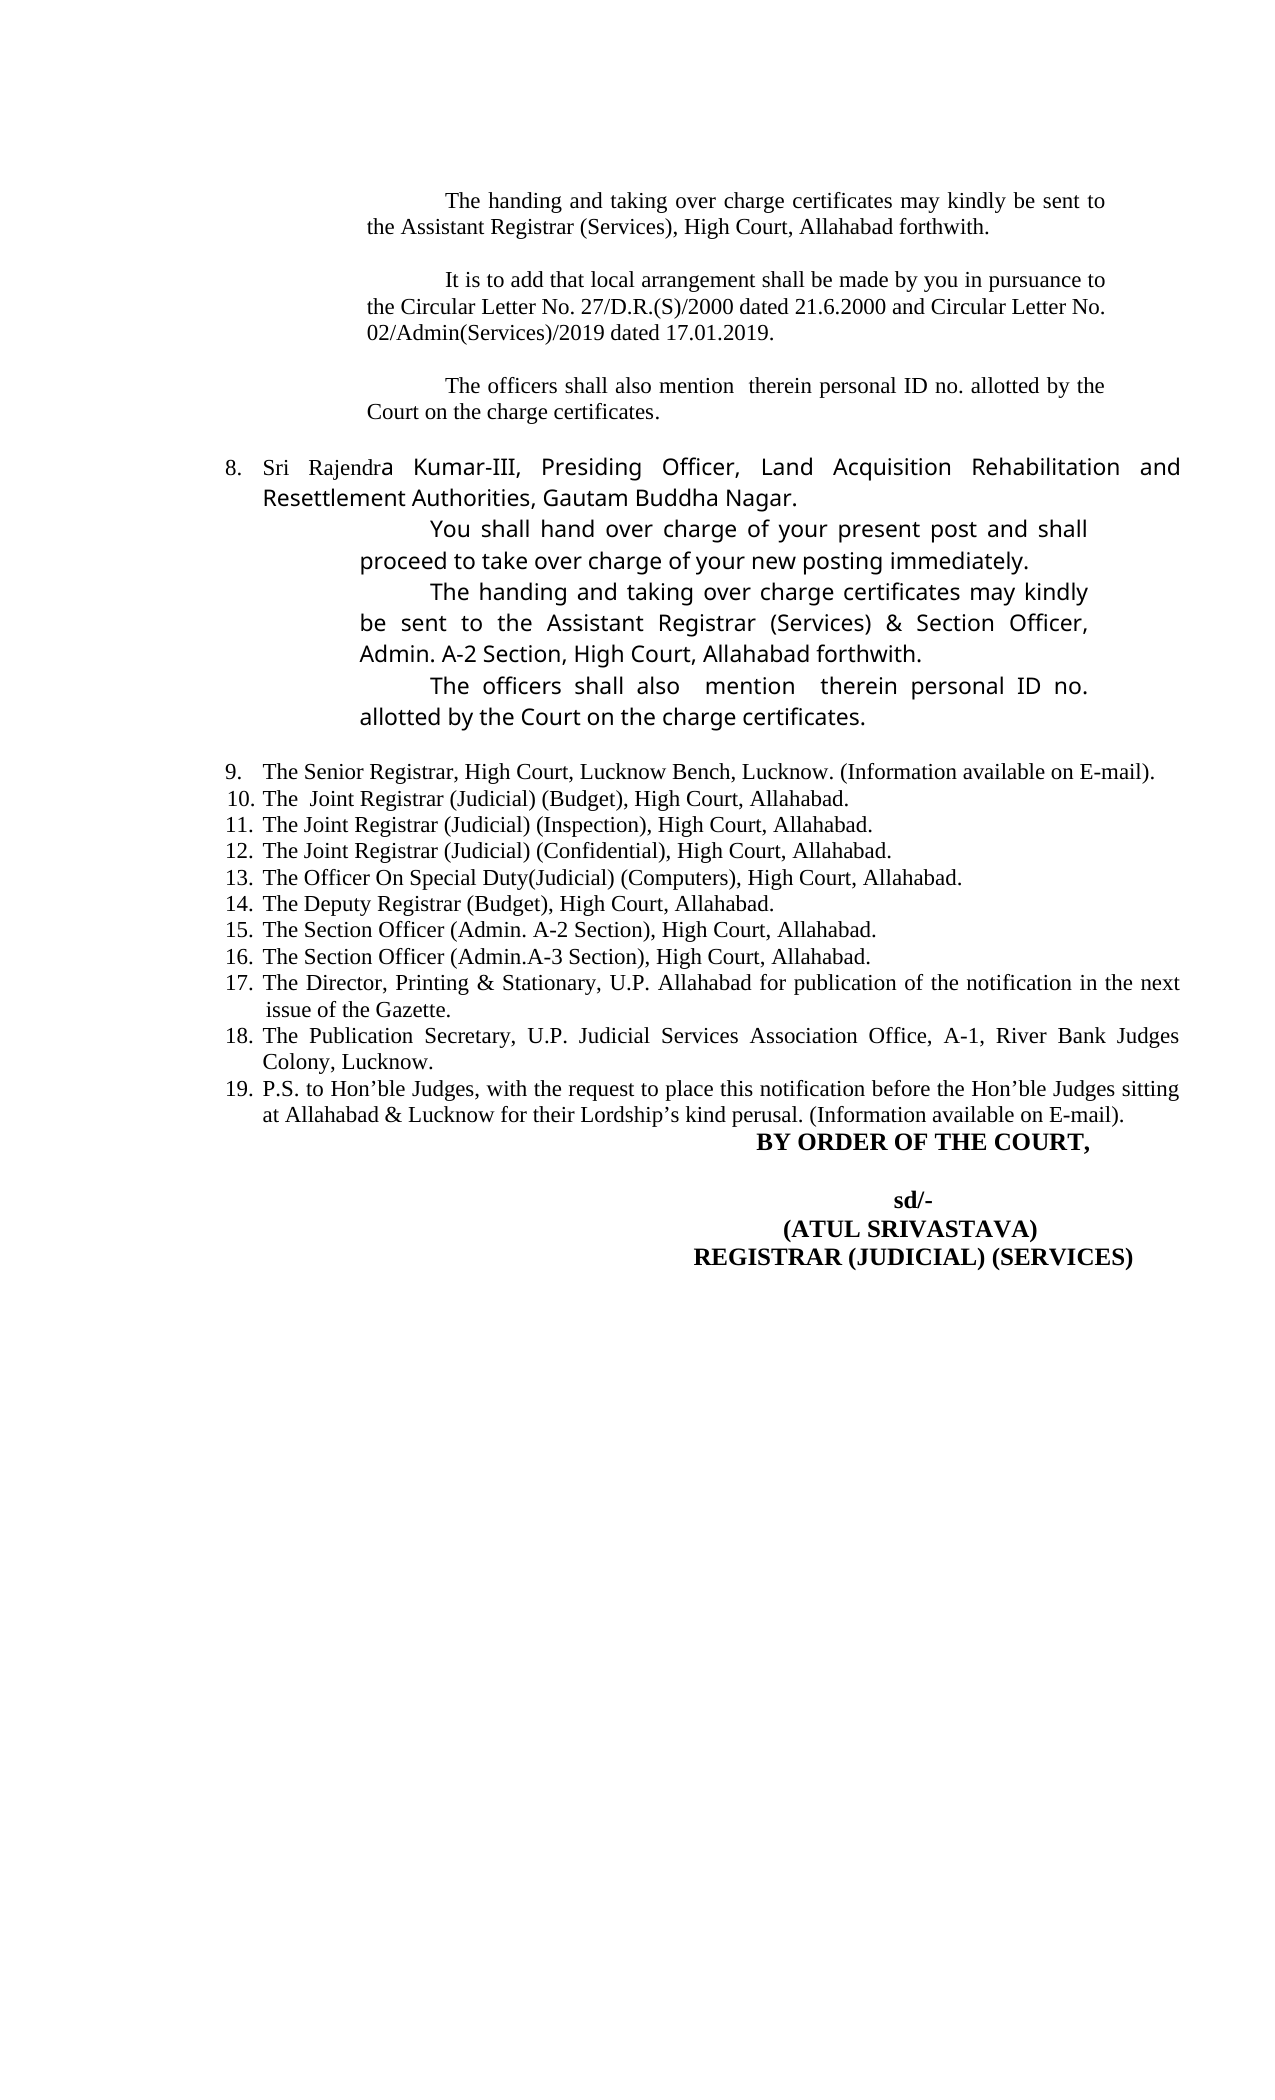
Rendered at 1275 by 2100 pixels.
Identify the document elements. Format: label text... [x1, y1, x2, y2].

list The Director, Printing & Stationary, U.P. Allahabad for publication of the notification in the next issue of the Gazette. [225, 969, 1181, 1022]
text The handing and taking over charge certificates may kindly be sent to the Assistant Registrar (Services) & Section Officer, Admin. A-2 Section, High Court, Allahabad forthwith. [359, 576, 1089, 669]
list The Section Officer (Admin.A-3 Section), High Court, Allahabad. [225, 943, 1181, 969]
list The Officer On Special Duty(Judicial) (Computers), High Court, Allahabad. [225, 864, 1181, 890]
text sd/- [712, 1185, 1181, 1214]
list The Publication Secretary, U.P. Judicial Services Association Office, A-1, River Bank Judges Colony, Lucknow. [225, 1022, 1181, 1075]
text You shall hand over charge of your present post and shall proceed to take over charge of your new posting immediately. [359, 513, 1089, 576]
text BY ORDER OF THE COURT, [562, 1127, 1181, 1156]
list The Section Officer (Admin. A-2 Section), High Court, Allahabad. [225, 917, 1181, 943]
list Sri Rajendra Kumar-III, Presiding Officer, Land Acquisition Rehabilitation and Resettlement Authorities, Gautam Buddha Nagar. [225, 451, 1181, 513]
text REGISTRAR (JUDICIAL) (SERVICES) [187, 1242, 1183, 1271]
list The Joint Registrar (Judicial) (Budget), High Court, Allahabad. [227, 785, 1181, 811]
list The Senior Registrar, High Court, Lucknow Bench, Lucknow. (Information available on E-mail). [225, 758, 1181, 785]
text The handing and taking over charge certificates may kindly be sent to the Assistant Registrar (Services), High Court, Allahabad forthwith. [367, 187, 1107, 240]
list P.S. to Hon’ble Judges, with the request to place this notification before the Hon’ble Judges sitting at Allahabad & Lucknow for their Lordship’s kind perusal. (Information available on E-mail). [225, 1075, 1181, 1127]
list The Deputy Registrar (Budget), High Court, Allahabad. [225, 890, 1181, 917]
text It is to add that local arrangement shall be made by you in pursuance to the Circular Letter No. 27/D.R.(S)/2000 dated 21.6.2000 and Circular Letter No. 02/Admin(Services)/2019 dated 17.01.2019. [367, 266, 1107, 345]
text The officers shall also mention therein personal ID no. allotted by the Court on the charge certificates. [359, 669, 1089, 732]
text The officers shall also mention therein personal ID no. allotted by the Court on the charge certificates. [367, 372, 1107, 424]
list The Joint Registrar (Judicial) (Inspection), High Court, Allahabad. [225, 811, 1181, 837]
list The Joint Registrar (Judicial) (Confidential), High Court, Allahabad. [225, 837, 1181, 864]
text (ATUL SRIVASTAVA) [187, 1214, 1183, 1242]
